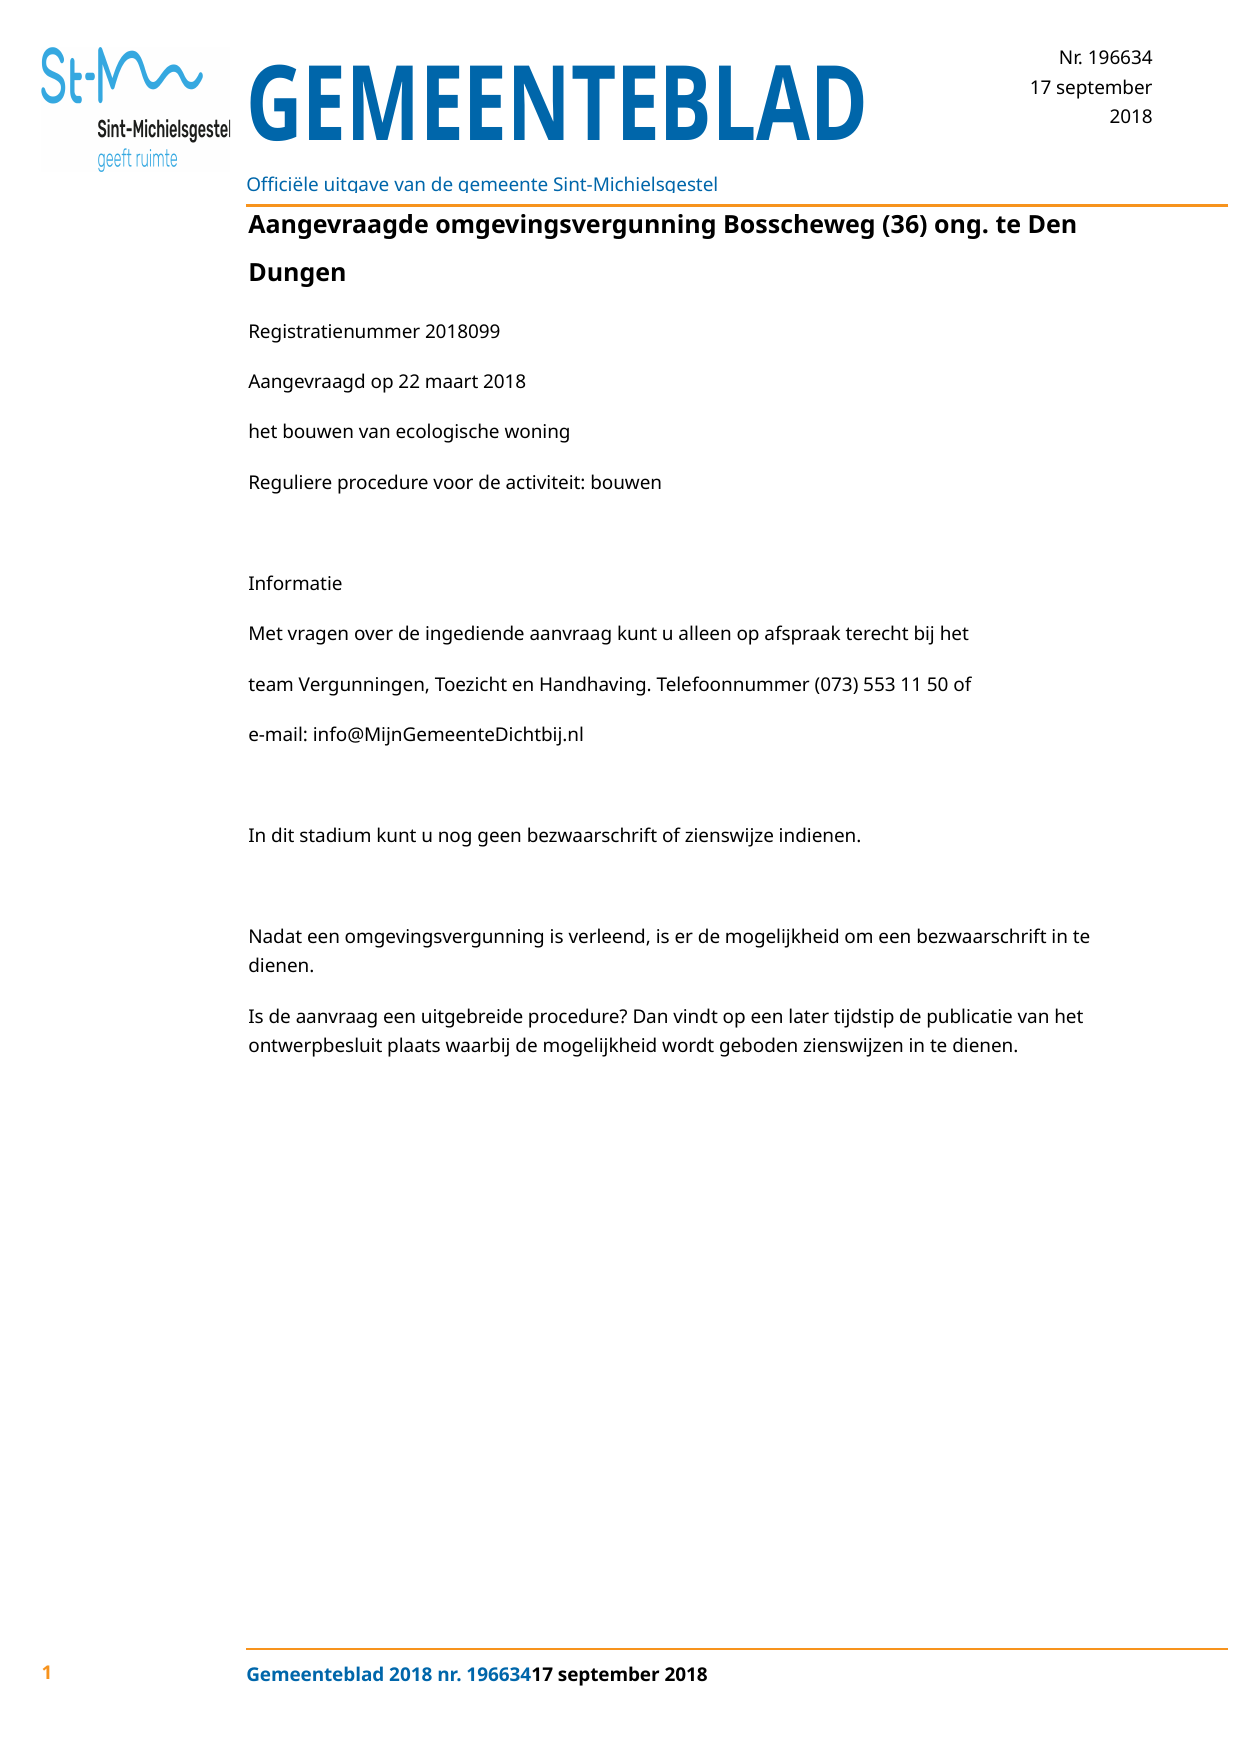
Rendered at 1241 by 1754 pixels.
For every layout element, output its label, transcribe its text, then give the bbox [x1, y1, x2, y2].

text Reguliere procedure voor de activiteit: bouwen [248, 469, 1152, 495]
text het bouwen van ecologische woning [248, 419, 1152, 444]
text e-mail: info@MijnGemeenteDichtbij.nl [248, 721, 1152, 747]
text Registratienummer 2018099 [248, 318, 1152, 344]
text Met vragen over de ingediende aanvraag kunt u alleen op afspraak terecht bij het [248, 620, 1152, 646]
text In dit stadium kunt u nog geen bezwaarschrift of zienswijze indienen. [248, 822, 1152, 848]
text Nadat een omgevingsvergunning is verleend, is er de mogelijkheid om een bezwaarschrift in te dienen. [248, 923, 1152, 978]
text Aangevraagde omgevingsvergunning Bosscheweg (36) ong. te Den Dungen [248, 207, 1152, 288]
picture [41, 47, 231, 172]
text Aangevraagd op 22 maart 2018 [248, 368, 1152, 394]
text Informatie [248, 570, 1152, 596]
text team Vergunningen, Toezicht en Handhaving. Telefoonnummer (073) 553 11 50 of [248, 671, 1152, 697]
text Is de aanvraag een uitgebreide procedure? Dan vindt op een later tijdstip de publicatie van het ontwerpbesluit plaats waarbij de mogelijkheid wordt geboden zienswijzen in te dienen. [248, 1003, 1152, 1058]
